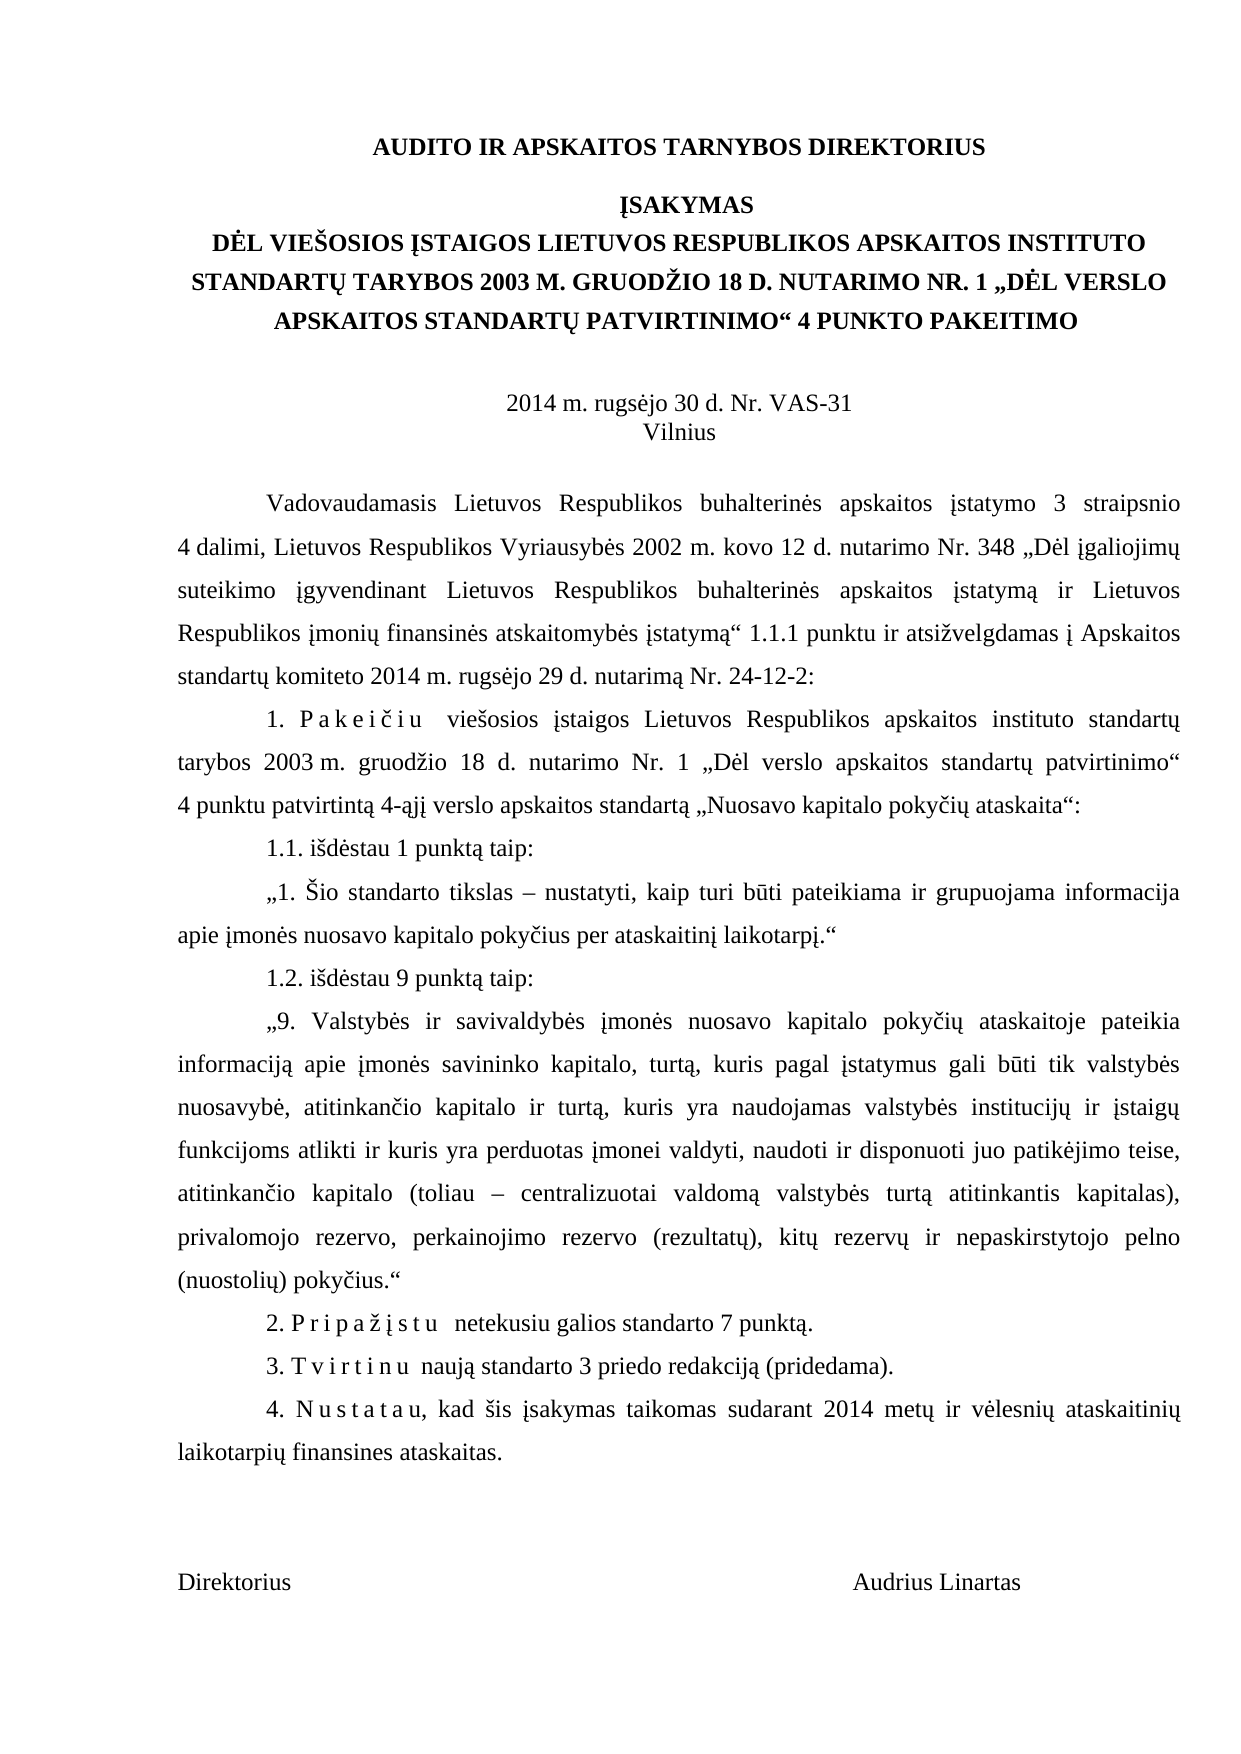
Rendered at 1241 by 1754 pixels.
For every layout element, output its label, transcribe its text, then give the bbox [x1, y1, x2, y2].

text 4. Nustatau, kad šis įsakymas taikomas sudarant 2014 metų ir vėlesnių ataskaitinių laikotarpių finansines ataskaitas. [177, 1394, 1181, 1466]
text 1.1. išdėstau 1 punktą taip: [177, 833, 1181, 862]
text „1. Šio standarto tikslas – nustatyti, kaip turi būti pateikiama ir grupuojama informacija apie įmonės nuosavo kapitalo pokyčius per ataskaitinį laikotarpį.“ [177, 877, 1181, 948]
text Direktorius Audrius Linartas [177, 1567, 1181, 1595]
text „9. Valstybės ir savivaldybės įmonės nuosavo kapitalo pokyčių ataskaitoje pateikia informaciją apie įmonės savininko kapitalo, turtą, kuris pagal įstatymus gali būti tik valstybės nuosavybė, atitinkančio kapitalo ir turtą, kuris yra naudojamas valstybės institucijų ir įstaigų funkcijoms atlikti ir kuris yra perduotas įmonei valdyti, naudoti ir disponuoti juo patikėjimo teise, atitinkančio kapitalo (toliau – centralizuotai valdomą valstybės turtą atitinkantis kapitalas), privalomojo rezervo, perkainojimo rezervo (rezultatų), kitų rezervų ir nepaskirstytojo pelno (nuostolių) pokyčius.“ [177, 1006, 1181, 1293]
text DĖL VIEŠOSIOS ĮSTAIGOS LIETUVOS RESPUBLIKOS APSKAITOS INSTITUTO STANDARTŲ TARYBOS 2003 M. GRUODŽIO 18 D. NUTARIMO NR. 1 „DĖL VERSLO APSKAITOS STANDARTŲ PATVIRTINIMO“ 4 PUNKTO PAKEITIMO [177, 228, 1181, 335]
text 2. Pripažįstu netekusiu galios standarto 7 punktą. [177, 1308, 1181, 1337]
text 1.2. išdėstau 9 punktą taip: [177, 963, 1181, 992]
text 2014 m. rugsėjo 30 d. Nr. VAS-31 [177, 388, 1181, 417]
text Vilnius [177, 417, 1181, 445]
text 3. Tvirtinu naują standarto 3 priedo redakciją (pridedama). [177, 1351, 1181, 1380]
text 1. Pakeičiu viešosios įstaigos Lietuvos Respublikos apskaitos instituto standartų tarybos 2003 m. gruodžio 18 d. nutarimo Nr. 1 „Dėl verslo apskaitos standartų patvirtinimo“ 4 punktu patvirtintą 4-ąjį verslo apskaitos standartą „Nuosavo kapitalo pokyčių ataskaita“: [177, 704, 1181, 819]
text ĮSAKYMAS [192, 190, 1181, 218]
text Audito ir APSKAITOS tarnybOS DIREKTORiUS [177, 132, 1181, 161]
text Vadovaudamasis Lietuvos Respublikos buhalterinės apskaitos įstatymo 3 straipsnio 4 dalimi, Lietuvos Respublikos Vyriausybės 2002 m. kovo 12 d. nutarimo Nr. 348 „Dėl įgaliojimų suteikimo įgyvendinant Lietuvos Respublikos buhalterinės apskaitos įstatymą ir Lietuvos Respublikos įmonių finansinės atskaitomybės įstatymą“ 1.1.1 punktu ir atsižvelgdamas į Apskaitos standartų komiteto 2014 m. rugsėjo 29 d. nutarimą Nr. 24-12-2: [177, 488, 1181, 690]
